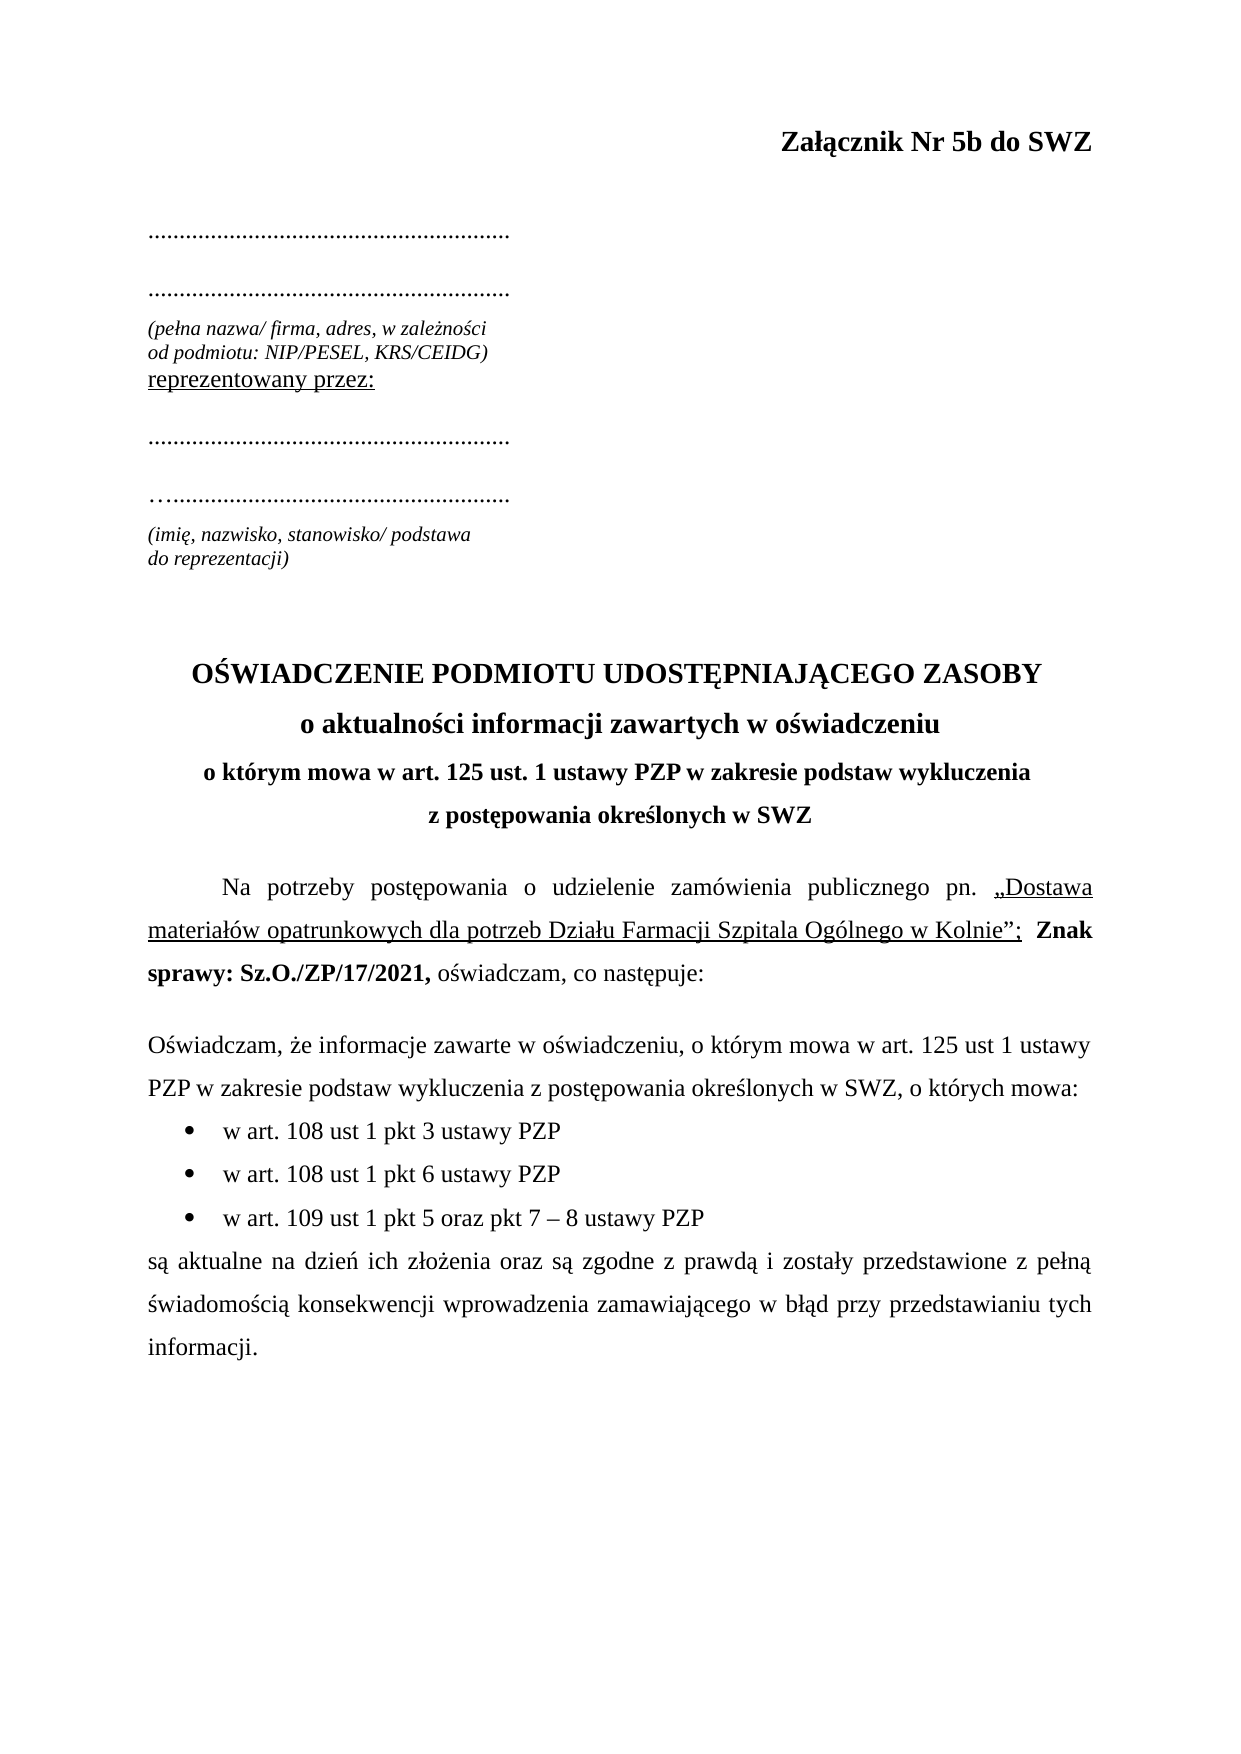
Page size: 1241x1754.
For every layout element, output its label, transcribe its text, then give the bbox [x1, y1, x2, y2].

list w art. 109 ust 1 pkt 5 oraz pkt 7 – 8 ustawy PZP [185, 1203, 1092, 1231]
text Na potrzeby postępowania o udzielenie zamówienia publicznego pn. „Dostawa materiałów opatrunkowych dla potrzeb Działu Farmacji Szpitala Ogólnego w Kolnie”; Znak sprawy: Sz.O./ZP/17/2021, oświadczam, co następuje: [148, 872, 1092, 987]
text od podmiotu: NIP/PESEL, KRS/CEIDG) [148, 340, 1092, 364]
subtitle Załącznik Nr 5b do SWZ [148, 124, 1092, 158]
text .......................................................... [148, 215, 1092, 244]
text OŚWIADCZENIE PODMIOTU UDOSTĘPNIAJĄCEGO ZASOBY [148, 656, 1092, 690]
text są aktualne na dzień ich złożenia oraz są zgodne z prawdą i zostały przedstawione z pełną świadomością konsekwencji wprowadzenia zamawiającego w błąd przy przedstawianiu tych informacji. [148, 1246, 1092, 1361]
list w art. 108 ust 1 pkt 6 ustawy PZP [185, 1159, 1092, 1188]
text do reprezentacji) [148, 546, 1092, 570]
text Oświadczam, że informacje zawarte w oświadczeniu, o którym mowa w art. 125 ust 1 ustawy PZP w zakresie podstaw wykluczenia z postępowania określonych w SWZ, o których mowa: [148, 1030, 1092, 1102]
text (pełna nazwa/ firma, adres, w zależności [148, 316, 1092, 340]
text .......................................................... [148, 273, 1092, 301]
text o którym mowa w art. 125 ust. 1 ustawy PZP w zakresie podstaw wykluczenia [148, 757, 1092, 786]
text .......................................................... [148, 421, 1092, 450]
list w art. 108 ust 1 pkt 3 ustawy PZP [185, 1116, 1092, 1145]
text reprezentowany przez: [148, 364, 1092, 393]
text …...................................................... [148, 479, 1092, 508]
text o aktualności informacji zawartych w oświadczeniu [148, 707, 1092, 740]
text z postępowania określonych w SWZ [148, 800, 1092, 829]
text (imię, nazwisko, stanowisko/ podstawa [148, 522, 1092, 546]
